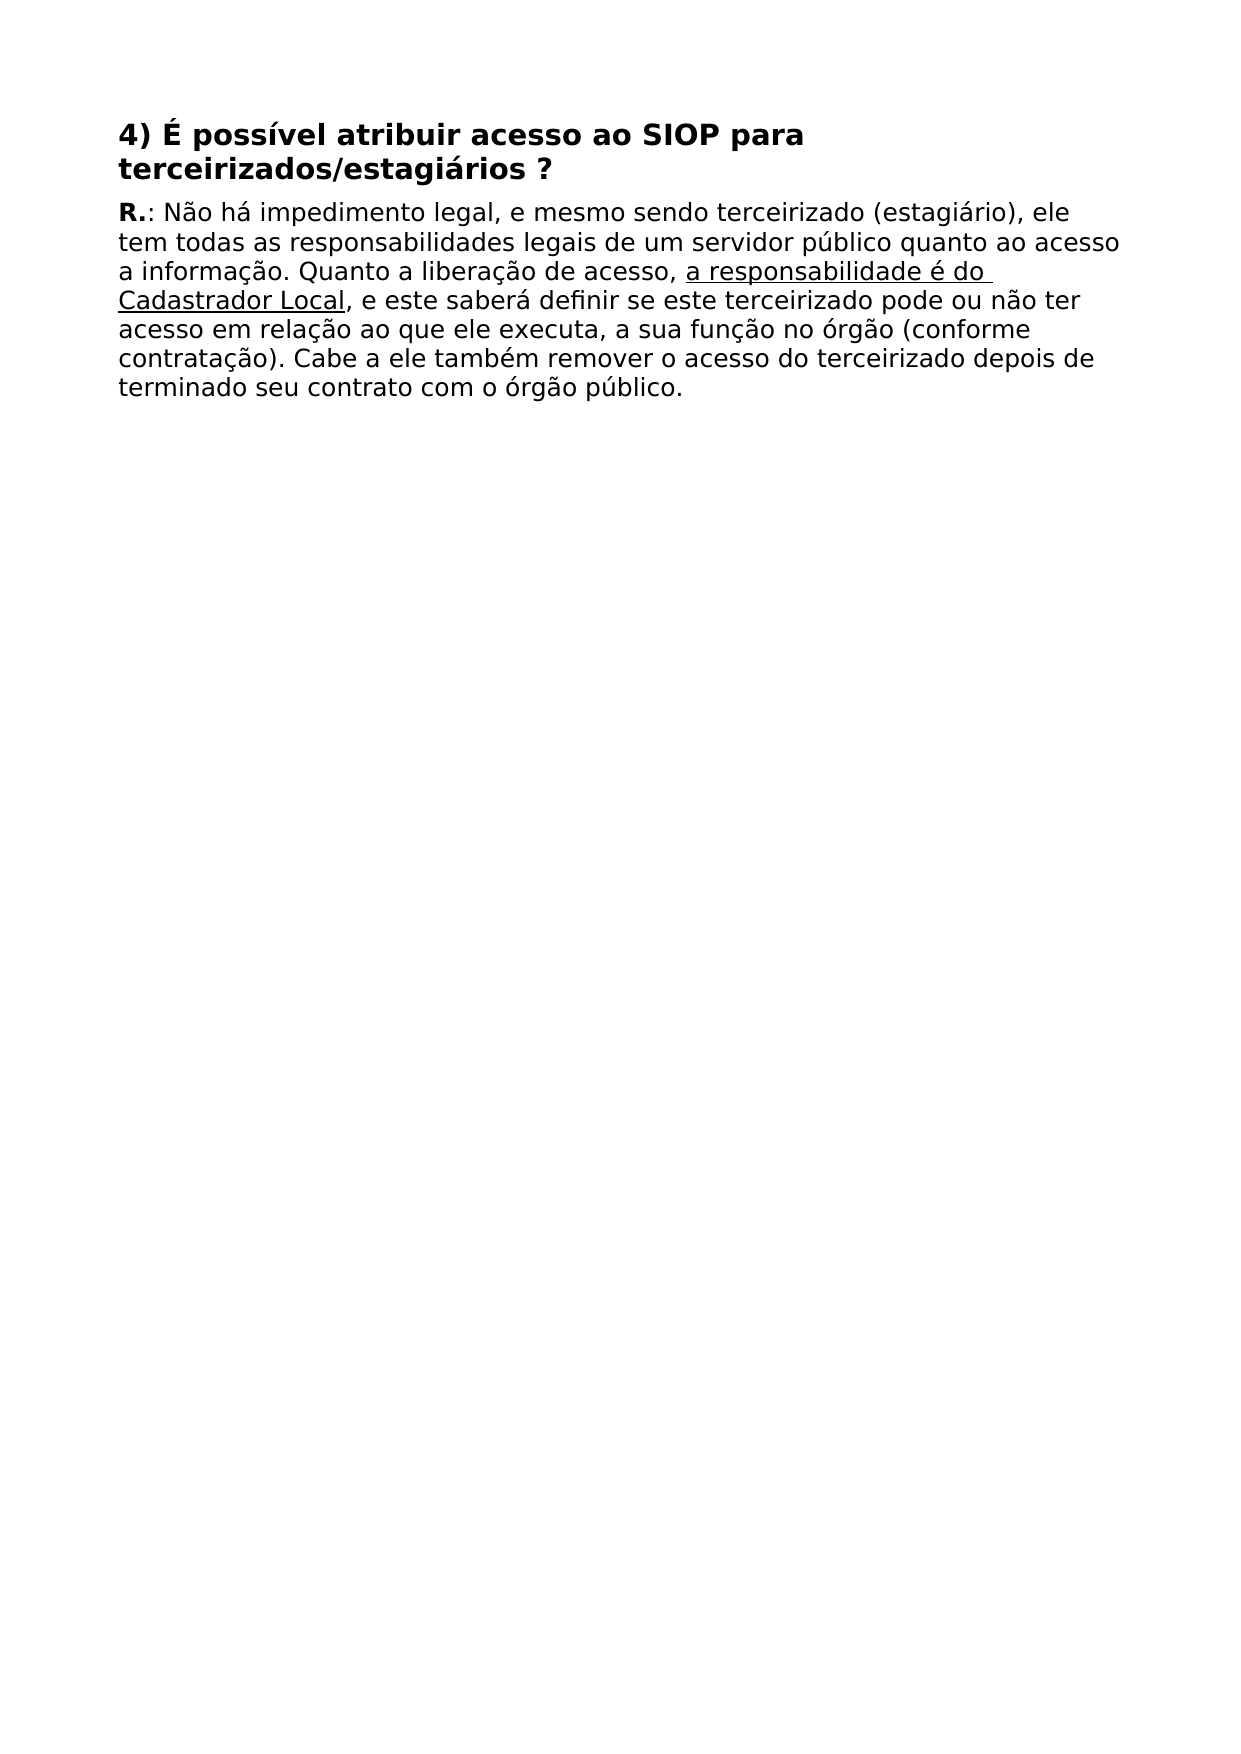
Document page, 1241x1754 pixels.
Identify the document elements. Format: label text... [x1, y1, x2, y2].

text R.: Não há impedimento legal, e mesmo sendo terceirizado (estagiário), ele tem todas as responsabilidades legais de um servidor público quanto ao acesso a informação. Quanto a liberação de acesso, a responsabilidade é do Cadastrador Local, e este saberá definir se este terceirizado pode ou não ter acesso em relação ao que ele executa, a sua função no órgão (conforme contratação). Cabe a ele também remover o acesso do terceirizado depois de terminado seu contrato com o órgão público. [118, 198, 1122, 403]
subtitle 4) É possível atribuir acesso ao SIOP para terceirizados/estagiários ? [118, 118, 1122, 186]
